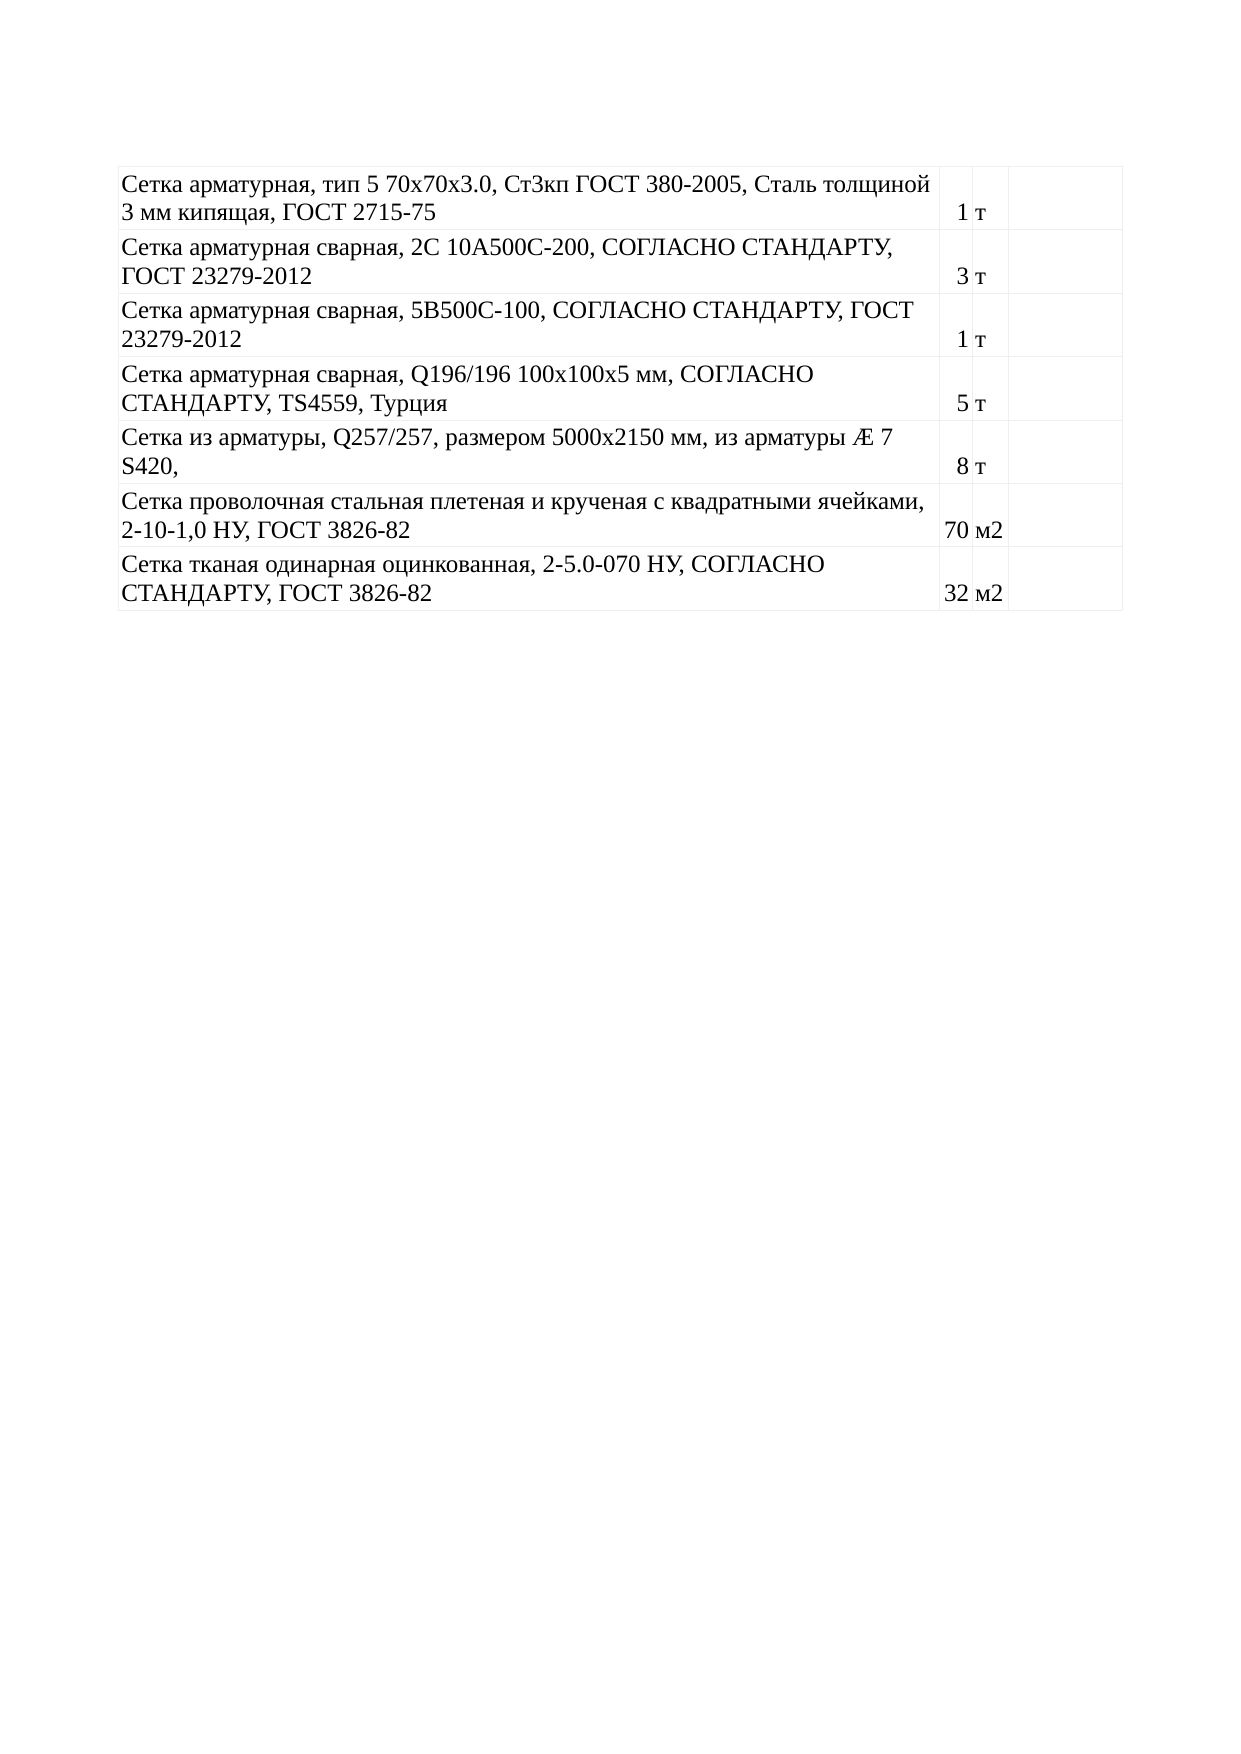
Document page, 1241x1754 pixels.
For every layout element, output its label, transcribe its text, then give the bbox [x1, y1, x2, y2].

table_cell [1009, 294, 1122, 356]
table_cell 3 [940, 230, 972, 293]
table_cell 1 [940, 294, 972, 356]
table_cell [1009, 484, 1122, 546]
table_cell [1009, 547, 1122, 610]
table_cell т [973, 357, 1008, 419]
table_cell т [973, 294, 1008, 356]
table_cell Сетка арматурная сварная, 5В500С-100, СОГЛАСНО СТАНДАРТУ, ГОСТ 23279-2012 [119, 294, 939, 356]
table_header Сетка арматурная, тип 5 70х70х3.0, Ст3кп ГОСТ 380-2005, Сталь толщиной 3 мм кипящая, ГОСТ 2715-75 [119, 167, 939, 229]
table_cell Сетка тканая одинарная оцинкованная, 2-5.0-070 НУ, СОГЛАСНО СТАНДАРТУ, ГОСТ 3826-82 [119, 547, 939, 610]
table_cell [1009, 230, 1122, 293]
table_cell т [973, 421, 1008, 483]
table_cell м2 [973, 484, 1008, 546]
table_cell 5 [940, 357, 972, 419]
table_cell [1009, 357, 1122, 419]
table_cell 32 [940, 547, 972, 610]
table_cell 70 [940, 484, 972, 546]
table_header [1009, 167, 1122, 229]
table_cell 8 [940, 421, 972, 483]
table_cell [1009, 421, 1122, 483]
table_cell Сетка арматурная сварная, Q196/196 100х100х5 мм, СОГЛАСНО СТАНДАРТУ, TS4559, Турция [119, 357, 939, 419]
table_cell Сетка из арматуры, Q257/257, размером 5000х2150 мм, из арматуры Æ 7 S420, [119, 421, 939, 483]
table_header т [973, 167, 1008, 229]
table_cell Сетка проволочная стальная плетеная и крученая с квадратными ячейками, 2-10-1,0 НУ, ГОСТ 3826-82 [119, 484, 939, 546]
table_cell м2 [973, 547, 1008, 610]
table_cell Сетка арматурная сварная, 2С 10А500С-200, СОГЛАСНО СТАНДАРТУ, ГОСТ 23279-2012 [119, 230, 939, 293]
table_header 1 [940, 167, 972, 229]
table_cell т [973, 230, 1008, 293]
